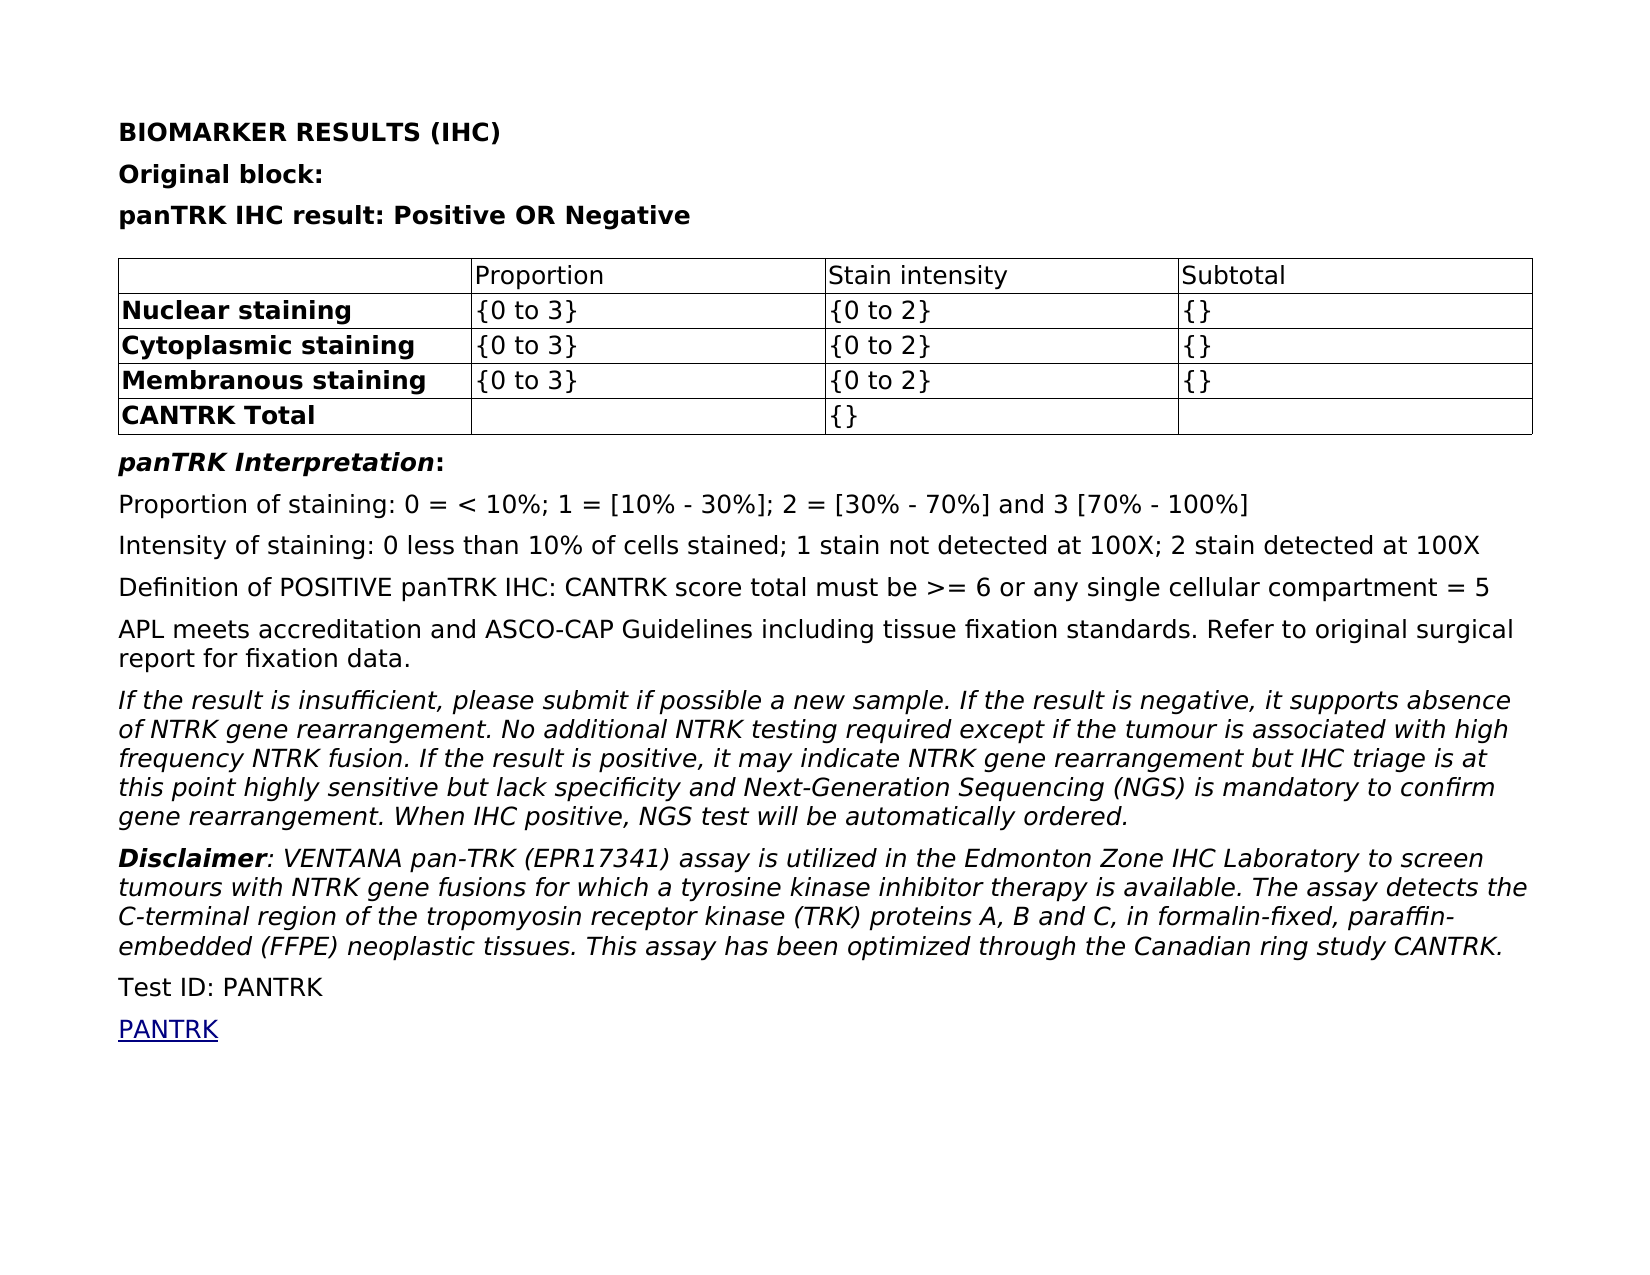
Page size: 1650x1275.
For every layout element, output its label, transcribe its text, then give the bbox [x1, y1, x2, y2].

text Definition of POSITIVE panTRK IHC: CANTRK score total must be >= 6 or any single cellular compartment = 5 [118, 573, 1532, 602]
text Disclaimer: VENTANA pan-TRK (EPR17341) assay is utilized in the Edmonton Zone IHC Laboratory to screen tumours with NTRK gene fusions for which a tyrosine kinase inhibitor therapy is available. The assay detects the C-terminal region of the tropomyosin receptor kinase (TRK) proteins A, B and C, in formalin-fixed, paraffin-embedded (FFPE) neoplastic tissues. This assay has been optimized through the Canadian ring study CANTRK. [118, 844, 1532, 961]
text panTRK IHC result: Positive OR Negative [118, 201, 1532, 231]
text Test ID: PANTRK [118, 973, 1532, 1002]
text APL meets accreditation and ASCO-CAP Guidelines including tissue fixation standards. Refer to original surgical report for fixation data. [118, 615, 1532, 673]
table_cell [1179, 399, 1532, 433]
table_cell CANTRK Total [119, 399, 471, 433]
table_cell {0 to 2} [826, 329, 1178, 363]
table_cell {} [1179, 364, 1532, 398]
table_cell {0 to 3} [472, 364, 825, 398]
table_cell {} [1179, 329, 1532, 363]
table_cell [472, 399, 825, 433]
table_header Proportion [472, 259, 825, 293]
table_cell Cytoplasmic staining [119, 329, 471, 363]
table_cell {} [1179, 294, 1532, 328]
table_header Stain intensity [826, 259, 1178, 293]
table_cell {0 to 3} [472, 294, 825, 328]
text Intensity of staining: 0 less than 10% of cells stained; 1 stain not detected at 100X; 2 stain detected at 100X [118, 532, 1532, 561]
table_cell Nuclear staining [119, 294, 471, 328]
table_cell {0 to 2} [826, 364, 1178, 398]
table_cell {0 to 3} [472, 329, 825, 363]
text panTRK Interpretation: [118, 448, 1532, 477]
text BIOMARKER RESULTS (IHC) [118, 118, 1532, 147]
text Proportion of staining: 0 = < 10%; 1 = [10% - 30%]; 2 = [30% - 70%] and 3 [70% - 100%] [118, 490, 1532, 519]
table_header [119, 259, 471, 293]
table_header Subtotal [1179, 259, 1532, 293]
table_cell {0 to 2} [826, 294, 1178, 328]
table_cell Membranous staining [119, 364, 471, 398]
text Original block: [118, 160, 1532, 189]
text PANTRK [118, 1015, 1532, 1044]
text If the result is insufficient, please submit if possible a new sample. If the result is negative, it supports absence of NTRK gene rearrangement. No additional NTRK testing required except if the tumour is associated with high frequency NTRK fusion. If the result is positive, it may indicate NTRK gene rearrangement but IHC triage is at this point highly sensitive but lack specificity and Next-Generation Sequencing (NGS) is mandatory to confirm gene rearrangement. When IHC positive, NGS test will be automatically ordered. [118, 686, 1532, 832]
table_cell {} [826, 399, 1178, 433]
